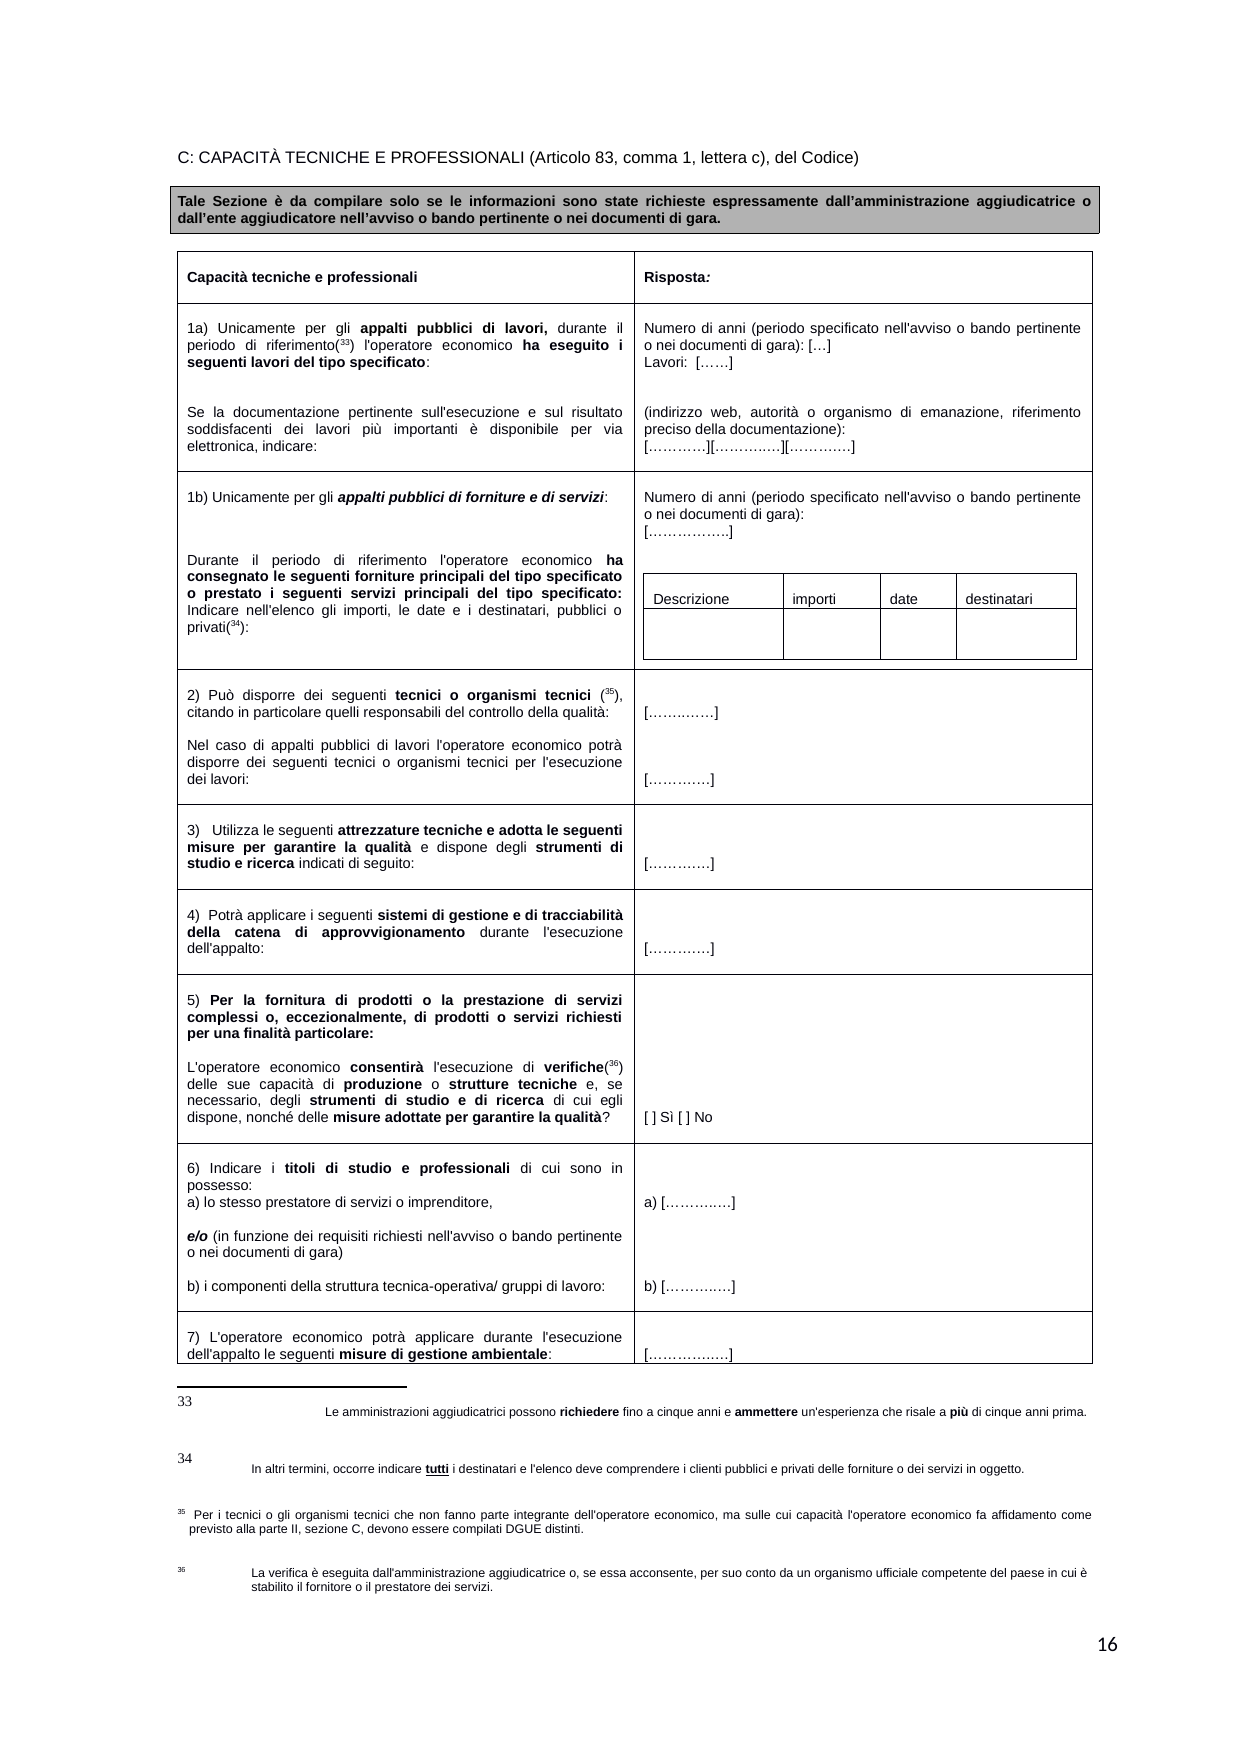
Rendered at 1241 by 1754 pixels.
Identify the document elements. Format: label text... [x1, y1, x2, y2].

table_cell Numero di anni (periodo specificato nell'avviso o bando pertinente o nei documenti di gara): [……………..] [635, 472, 1092, 669]
table_header importi [784, 574, 880, 607]
table_header Risposta: [635, 252, 1092, 302]
table_cell 6) Indicare i titoli di studio e professionali di cui sono in possesso: a) lo stesso prestatore di servizi o imprenditore, e/o (in funzione dei requisiti richiesti nell'avviso o bando pertinente o nei documenti di gara) b) i componenti della struttura tecnica-operativa/ gruppi di lavoro: [178, 1144, 634, 1311]
table_cell 4) Potrà applicare i seguenti sistemi di gestione e di tracciabilità della catena di approvvigionamento durante l'esecuzione dell'appalto: [178, 890, 634, 974]
table_cell [……….…] [635, 805, 1092, 889]
table_cell [……….…] [635, 890, 1092, 974]
table_header destinatari [957, 574, 1076, 607]
table_cell […………..…] [635, 1312, 1092, 1362]
table_cell 7) L'operatore economico potrà applicare durante l'esecuzione dell'appalto le seguenti misure di gestione ambientale: [178, 1312, 634, 1362]
table_cell Numero di anni (periodo specificato nell'avviso o bando pertinente o nei documenti di gara): […] Lavori: [……] (indirizzo web, autorità o organismo di emanazione, riferimento preciso della documentazione): […………][………..…][……….…] [635, 304, 1092, 471]
table_cell [644, 609, 783, 659]
table_header Capacità tecniche e professionali [178, 252, 634, 302]
table_cell 3) Utilizza le seguenti attrezzature tecniche e adotta le seguenti misure per garantire la qualità e dispone degli strumenti di studio e ricerca indicati di seguito: [178, 805, 634, 889]
table_header date [881, 574, 956, 607]
title C: Capacità tecniche e professionali (Articolo 83, comma 1, lettera c), del Codice) [177, 148, 1093, 167]
table_cell 5) Per la fornitura di prodotti o la prestazione di servizi complessi o, eccezionalmente, di prodotti o servizi richiesti per una finalità particolare: L'operatore economico consentirà l'esecuzione di verifiche() delle sue capacità di produzione o strutture tecniche e, se necessario, degli strumenti di studio e di ricerca di cui egli dispone, nonché delle misure adottate per garantire la qualità? [178, 975, 634, 1142]
table_cell 1b) Unicamente per gli appalti pubblici di forniture e di servizi: Durante il periodo di riferimento l'operatore economico ha consegnato le seguenti forniture principali del tipo specificato o prestato i seguenti servizi principali del tipo specificato: Indicare nell'elenco gli importi, le date e i destinatari, pubblici o privati(): [178, 472, 634, 669]
table_cell 1a) Unicamente per gli appalti pubblici di lavori, durante il periodo di riferimento() l'operatore economico ha eseguito i seguenti lavori del tipo specificato: Se la documentazione pertinente sull'esecuzione e sul risultato soddisfacenti dei lavori più importanti è disponibile per via elettronica, indicare: [178, 304, 634, 471]
table_cell [……..……] [……….…] [635, 670, 1092, 804]
table_cell [784, 609, 880, 659]
table_cell [957, 609, 1076, 659]
text Tale Sezione è da compilare solo se le informazioni sono state richieste espressamente dall’amministrazione aggiudicatrice o dall’ente aggiudicatore nell’avviso o bando pertinente o nei documenti di gara. [171, 187, 1099, 233]
table_cell [881, 609, 956, 659]
table_cell a) [………..…] b) [………..…] [635, 1144, 1092, 1311]
table_header Descrizione [644, 574, 783, 607]
table_cell [ ] Sì [ ] No [635, 975, 1092, 1142]
table_cell 2) Può disporre dei seguenti tecnici o organismi tecnici (), citando in particolare quelli responsabili del controllo della qualità: Nel caso di appalti pubblici di lavori l'operatore economico potrà disporre dei seguenti tecnici o organismi tecnici per l'esecuzione dei lavori: [178, 670, 634, 804]
